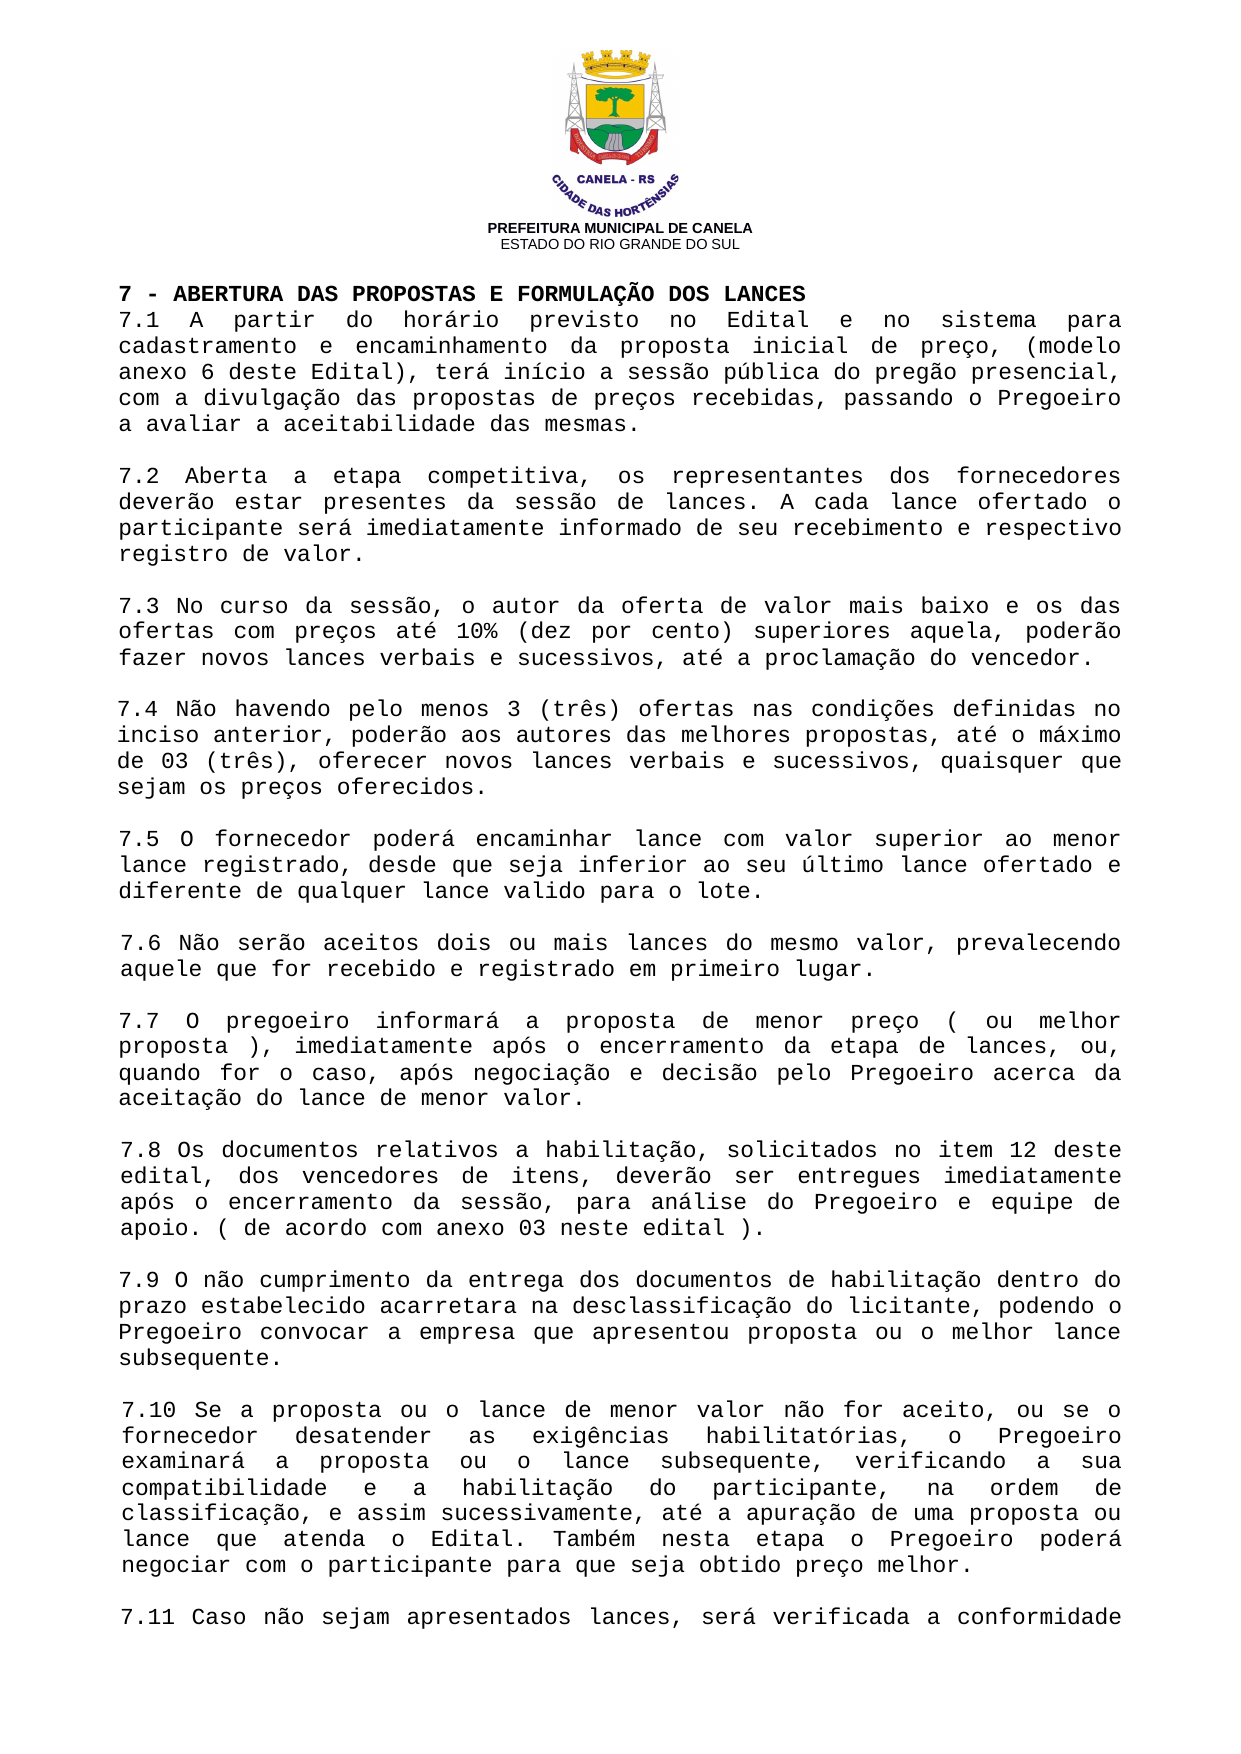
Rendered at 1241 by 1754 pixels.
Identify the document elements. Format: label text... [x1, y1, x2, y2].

list 7.8 Os documentos relativos a habilitação, solicitados no item 12 deste edital, dos vencedores de itens, deverão ser entregues imediatamente após o encerramento da sessão, para análise do Pregoeiro e equipe de apoio. ( de acordo com anexo 03 neste edital ). [120, 1139, 1122, 1242]
list 7.6 Não serão aceitos dois ou mais lances do mesmo valor, prevalecendo aquele que for recebido e registrado em primeiro lugar. [120, 931, 1122, 983]
list 7.4 Não havendo pelo menos 3 (três) ofertas nas condições definidas no inciso anterior, poderão aos autores das melhores propostas, até o máximo de 03 (três), oferecer novos lances verbais e sucessivos, quaisquer que sejam os preços oferecidos. [117, 698, 1122, 801]
list 7.3 No curso da sessão, o autor da oferta de valor mais baixo e os das ofertas com preços até 10% (dez por cento) superiores aquela, poderão fazer novos lances verbais e sucessivos, até a proclamação do vencedor. [118, 594, 1122, 672]
text 7.1 A partir do horário previsto no Edital e no sistema para cadastramento e encaminhamento da proposta inicial de preço, (modelo anexo 6 deste Edital), terá início a sessão pública do pregão presencial, com a divulgação das propostas de preços recebidas, passando o Pregoeiro a avaliar a aceitabilidade das mesmas. [118, 309, 1122, 438]
list 7.11 Caso não sejam apresentados lances, será verificada a conformidade [118, 1606, 1122, 1631]
list 7.9 O não cumprimento da entrega dos documentos de habilitação dentro do prazo estabelecido acarretara na desclassificação do licitante, podendo o Pregoeiro convocar a empresa que apresentou proposta ou o melhor lance subsequente. [118, 1268, 1122, 1372]
picture [552, 50, 679, 217]
list 7.10 Se a proposta ou o lance de menor valor não for aceito, ou se o fornecedor desatender as exigências habilitatórias, o Pregoeiro examinará a proposta ou o lance subsequente, verificando a sua compatibilidade e a habilitação do participante, na ordem de classificação, e assim sucessivamente, até a apuração de uma proposta ou lance que atenda o Edital. Também nesta etapa o Pregoeiro poderá negociar com o participante para que seja obtido preço melhor. [120, 1398, 1122, 1579]
list 7.7 O pregoeiro informará a proposta de menor preço ( ou melhor proposta ), imediatamente após o encerramento da etapa de lances, ou, quando for o caso, após negociação e decisão pelo Pregoeiro acerca da aceitação do lance de menor valor. [117, 1009, 1122, 1113]
list 7.2 Aberta a etapa competitiva, os representantes dos fornecedores deverão estar presentes da sessão de lances. A cada lance ofertado o participante será imediatamente informado de seu recebimento e respectivo registro de valor. [117, 464, 1122, 568]
text 7 - ABERTURA DAS PROPOSTAS E FORMULAÇÃO DOS LANCES [118, 283, 1122, 309]
list 7.5 O fornecedor poderá encaminhar lance com valor superior ao menor lance registrado, desde que seja inferior ao seu último lance ofertado e diferente de qualquer lance valido para o lote. [118, 827, 1122, 905]
